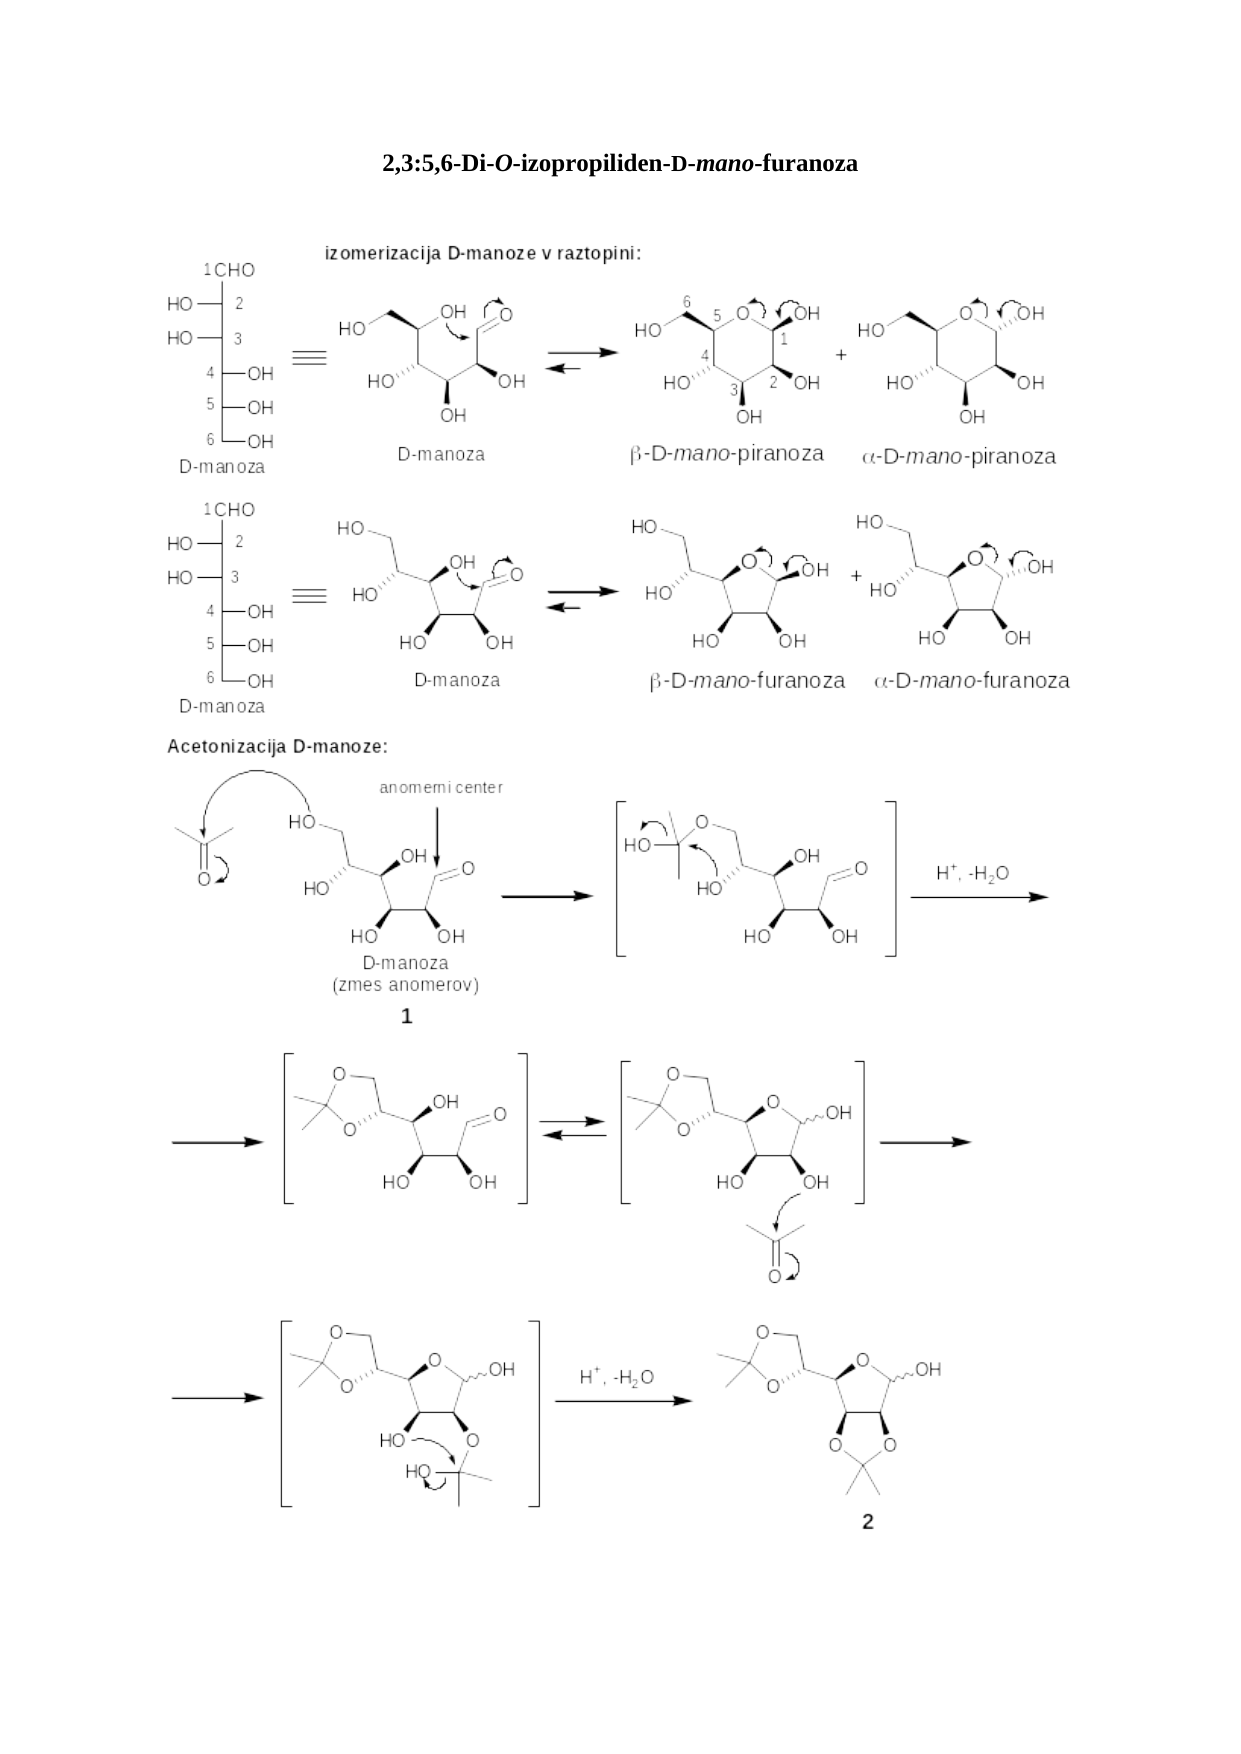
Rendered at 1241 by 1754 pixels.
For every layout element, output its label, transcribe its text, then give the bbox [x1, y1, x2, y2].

text 2,3:5,6-Di-O-izopropiliden-D-mano-furanoza [148, 148, 1092, 176]
